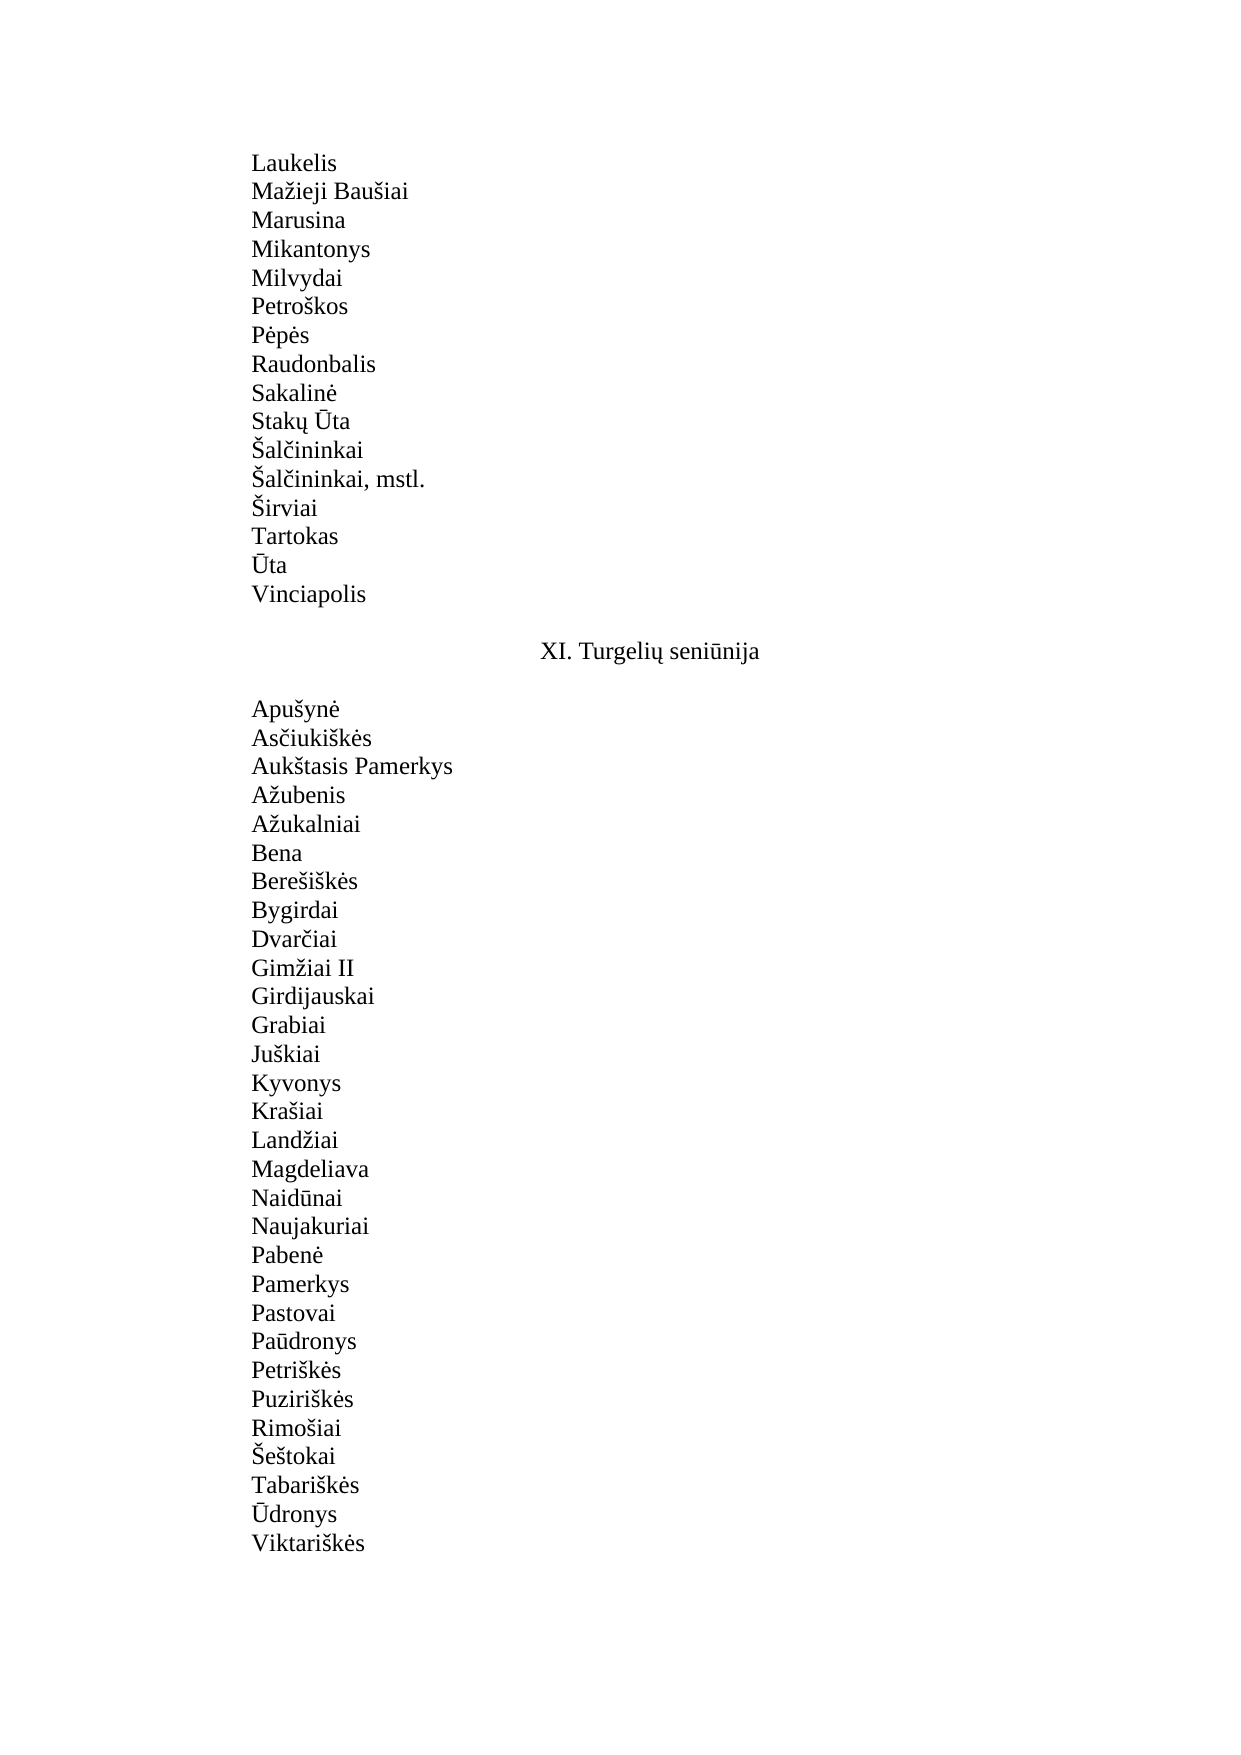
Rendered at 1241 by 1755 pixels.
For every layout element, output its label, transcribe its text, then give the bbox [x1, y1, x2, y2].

text Petriškės [177, 1355, 1122, 1384]
text Landžiai [177, 1125, 1122, 1154]
text Bygirdai [177, 895, 1122, 924]
text Pamerkys [177, 1269, 1122, 1298]
text Šalčininkai, mstl. [177, 464, 1122, 493]
text Puziriškės [177, 1384, 1122, 1413]
text Magdeliava [177, 1154, 1122, 1183]
text Asčiukiškės [177, 723, 1122, 751]
text XI. Turgelių seniūnija [177, 636, 1122, 665]
text Rimošiai [177, 1413, 1122, 1441]
text Dvarčiai [177, 924, 1122, 953]
text Sakalinė [177, 378, 1122, 406]
text Vinciapolis [177, 579, 1122, 608]
text Laukelis [177, 148, 1122, 176]
text Petroškos [177, 291, 1122, 320]
text Pastovai [177, 1298, 1122, 1326]
text Tartokas [177, 521, 1122, 550]
text Šalčininkai [177, 435, 1122, 464]
text Ūdronys [177, 1499, 1122, 1528]
text Pėpės [177, 320, 1122, 349]
text Ažubenis [177, 780, 1122, 809]
text Ažukalniai [177, 809, 1122, 838]
text Raudonbalis [177, 349, 1122, 378]
text Tabariškės [177, 1470, 1122, 1499]
text Grabiai [177, 1010, 1122, 1039]
text Ūta [177, 550, 1122, 579]
text Širviai [177, 493, 1122, 521]
text Berešiškės [177, 866, 1122, 895]
text Aukštasis Pamerkys [177, 751, 1122, 780]
text Gimžiai II [177, 953, 1122, 981]
text Milvydai [177, 263, 1122, 291]
text Kyvonys [177, 1068, 1122, 1096]
text Paūdronys [177, 1326, 1122, 1355]
text Viktariškės [177, 1528, 1122, 1556]
text Apušynė [177, 694, 1122, 723]
text Girdijauskai [177, 981, 1122, 1010]
text Naujakuriai [177, 1211, 1122, 1240]
text Mikantonys [177, 234, 1122, 263]
text Krašiai [177, 1096, 1122, 1125]
text Pabenė [177, 1240, 1122, 1269]
text Marusina [177, 205, 1122, 234]
text Šeštokai [177, 1441, 1122, 1470]
text Stakų Ūta [177, 406, 1122, 435]
text Mažieji Baušiai [177, 176, 1122, 205]
text Juškiai [177, 1039, 1122, 1068]
text Naidūnai [177, 1183, 1122, 1211]
text Bena [177, 838, 1122, 866]
